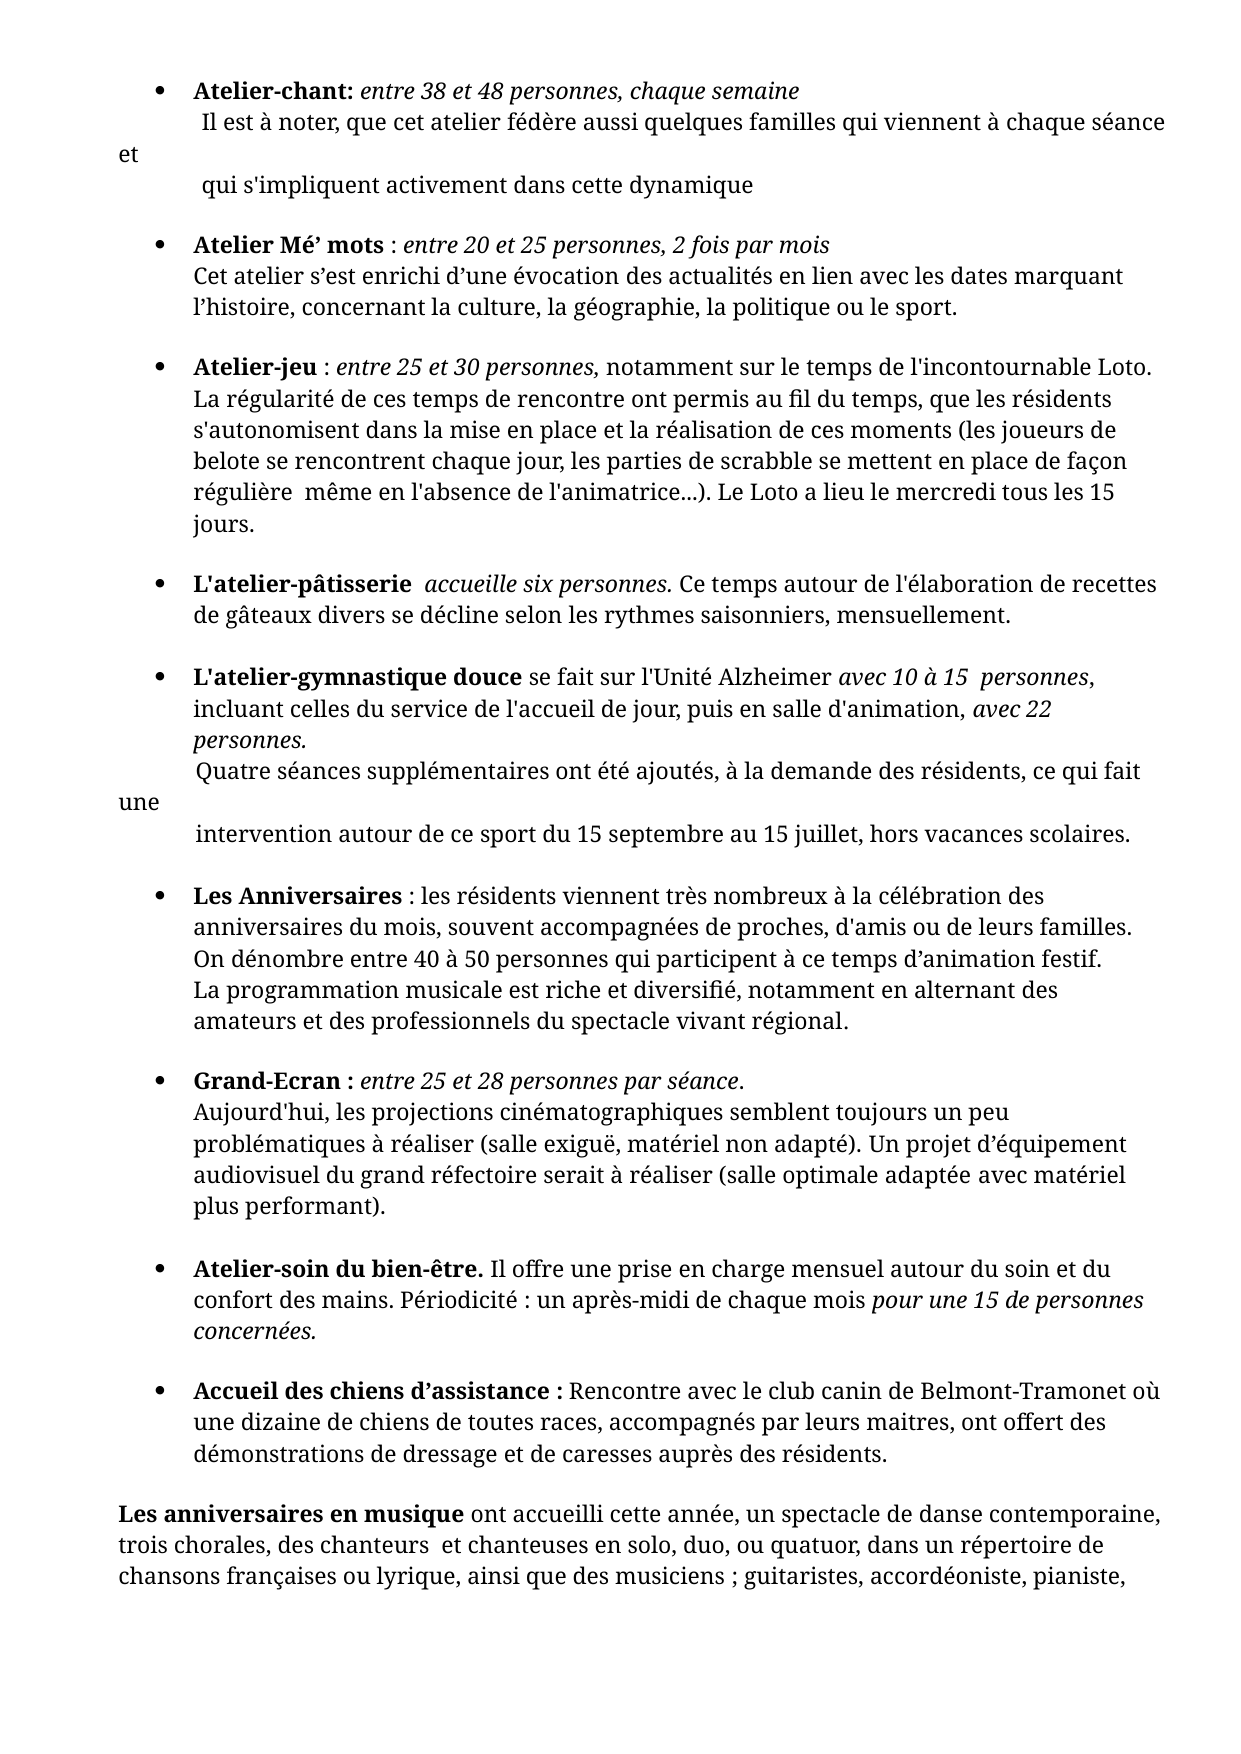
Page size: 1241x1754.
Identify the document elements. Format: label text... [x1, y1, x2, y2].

text La programmation musicale est riche et diversifié, notamment en alternant des amateurs et des professionnels du spectacle vivant régional. [193, 974, 1167, 1036]
list Les Anniversaires : les résidents viennent très nombreux à la célébration des anniversaires du mois, souvent accompagnées de proches, d'amis ou de leurs familles. On dénombre entre 40 à 50 personnes qui participent à ce temps d’animation festif. [156, 880, 1167, 974]
text La régularité de ces temps de rencontre ont permis au fil du temps, que les résidents s'autonomisent dans la mise en place et la réalisation de ces moments (les joueurs de belote se rencontrent chaque jour, les parties de scrabble se mettent en place de façon régulière même en l'absence de l'animatrice...). Le Loto a lieu le mercredi tous les 15 jours. [193, 382, 1167, 539]
list Accueil des chiens d’assistance : Rencontre avec le club canin de Belmont-Tramonet où une dizaine de chiens de toutes races, accompagnés par leurs maitres, ont offert des démonstrations de dressage et de caresses auprès des résidents. [156, 1375, 1167, 1469]
text Aujourd'hui, les projections cinématographiques semblent toujours un peu problématiques à réaliser (salle exiguë, matériel non adapté). Un projet d’équipement audiovisuel du grand réfectoire serait à réaliser (salle optimale adaptée avec matériel plus performant). [193, 1096, 1167, 1221]
list Atelier-jeu : entre 25 et 30 personnes, notamment sur le temps de l'incontournable Loto. [156, 351, 1167, 382]
list Grand-Ecran : entre 25 et 28 personnes par séance. [156, 1065, 1167, 1096]
text Il est à noter, que cet atelier fédère aussi quelques familles qui viennent à chaque séance et [118, 106, 1167, 169]
text intervention autour de ce sport du 15 septembre au 15 juillet, hors vacances scolaires. [118, 817, 1167, 849]
list L'atelier-gymnastique douce se fait sur l'Unité Alzheimer avec 10 à 15 personnes, incluant celles du service de l'accueil de jour, puis en salle d'animation, avec 22 personnes. [156, 661, 1167, 755]
list L'atelier-pâtisserie accueille six personnes. Ce temps autour de l'élaboration de recettes de gâteaux divers se décline selon les rythmes saisonniers, mensuellement. [156, 567, 1167, 630]
text Cet atelier s’est enrichi d’une évocation des actualités en lien avec les dates marquant l’histoire, concernant la culture, la géographie, la politique ou le sport. [193, 260, 1167, 322]
text qui s'impliquent activement dans cette dynamique [118, 169, 1167, 200]
list Atelier Mé’ mots : entre 20 et 25 personnes, 2 fois par mois [156, 229, 1167, 260]
text Les anniversaires en musique ont accueilli cette année, un spectacle de danse contemporaine, trois chorales, des chanteurs et chanteuses en solo, duo, ou quatuor, dans un répertoire de chansons françaises ou lyrique, ainsi que des musiciens ; guitaristes, accordéoniste, pianiste, [118, 1497, 1167, 1591]
text Quatre séances supplémentaires ont été ajoutés, à la demande des résidents, ce qui fait une [118, 755, 1167, 817]
list Atelier-soin du bien-être. Il offre une prise en charge mensuel autour du soin et du confort des mains. Périodicité : un après-midi de chaque mois pour une 15 de personnes concernées. [156, 1252, 1167, 1346]
list Atelier-chant: entre 38 et 48 personnes, chaque semaine [156, 75, 1167, 106]
